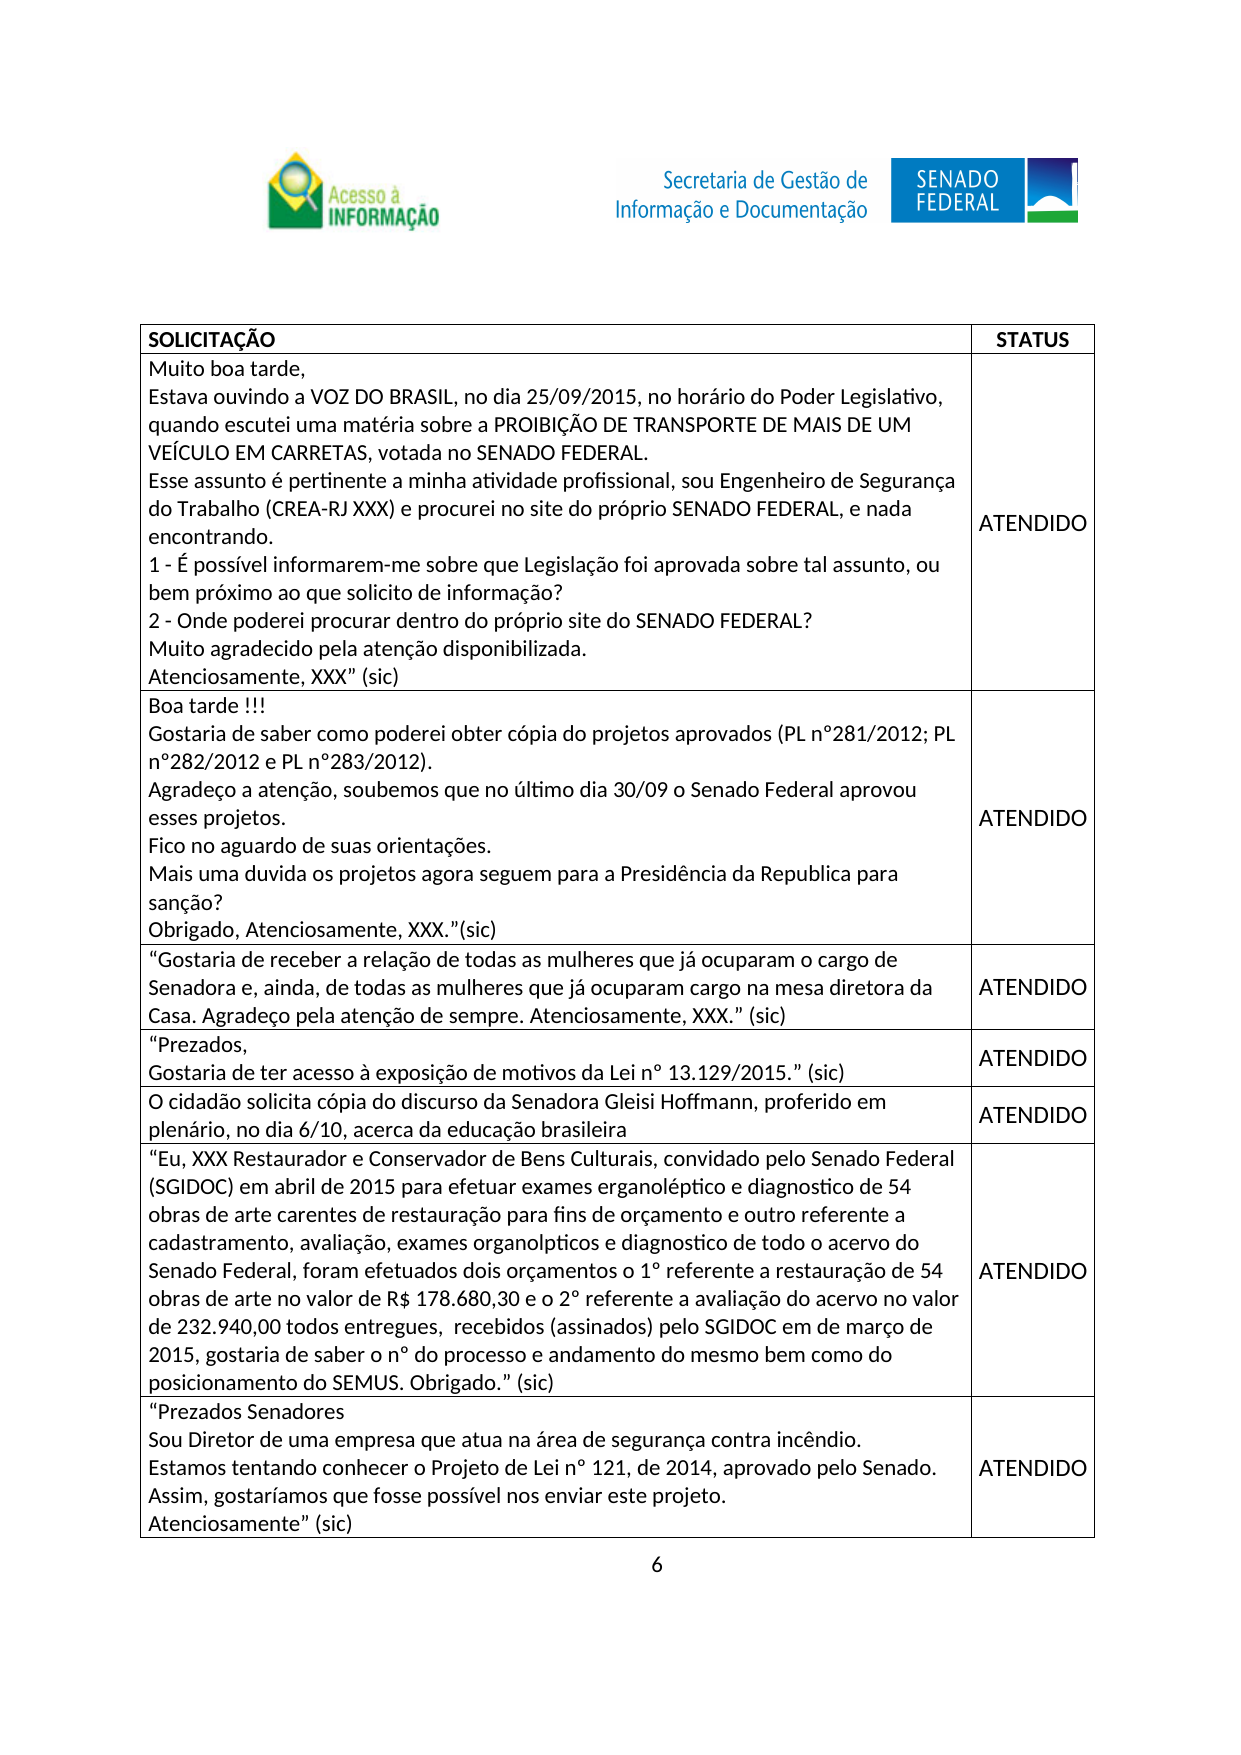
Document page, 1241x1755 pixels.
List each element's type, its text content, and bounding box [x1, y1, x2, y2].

table_cell ATENDIDO [972, 691, 1094, 944]
table_header SOLICITAÇÃO [141, 325, 971, 353]
table_cell ATENDIDO [972, 1397, 1094, 1537]
table_cell O cidadão solicita cópia do discurso da Senadora Gleisi Hoffmann, proferido em plenário, no dia 6/10, acerca da educação brasileira [141, 1087, 971, 1143]
table_cell “Prezados, Gostaria de ter acesso à exposição de motivos da Lei nº 13.129/2015.” (sic) [141, 1030, 971, 1086]
table_cell Boa tarde !!! Gostaria de saber como poderei obter cópia do projetos aprovados (PL nº281/2012; PL nº282/2012 e PL nº283/2012). Agradeço a atenção, soubemos que no último dia 30/09 o Senado Federal aprovou esses projetos. Fico no aguardo de suas orientações. Mais uma duvida os projetos agora seguem para a Presidência da Republica para sanção? Obrigado, Atenciosamente, XXX.”(sic) [141, 691, 971, 944]
table_cell ATENDIDO [972, 354, 1094, 690]
table_cell “Eu, XXX Restaurador e Conservador de Bens Culturais, convidado pelo Senado Federal (SGIDOC) em abril de 2015 para efetuar exames erganoléptico e diagnostico de 54 obras de arte carentes de restauração para fins de orçamento e outro referente a cadastramento, avaliação, exames organolpticos e diagnostico de todo o acervo do Senado Federal, foram efetuados dois orçamentos o 1º referente a restauração de 54 obras de arte no valor de R$ 178.680,30 e o 2º referente a avaliação do acervo no valor de 232.940,00 todos entregues, recebidos (assinados) pelo SGIDOC em de março de 2015, gostaria de saber o nº do processo e andamento do mesmo bem como do posicionamento do SEMUS. Obrigado.” (sic) [141, 1144, 971, 1396]
table_cell “Prezados Senadores Sou Diretor de uma empresa que atua na área de segurança contra incêndio. Estamos tentando conhecer o Projeto de Lei nº 121, de 2014, aprovado pelo Senado. Assim, gostaríamos que fosse possível nos enviar este projeto. Atenciosamente” (sic) [141, 1397, 971, 1537]
table_cell Muito boa tarde, Estava ouvindo a VOZ DO BRASIL, no dia 25/09/2015, no horário do Poder Legislativo, quando escutei uma matéria sobre a PROIBIÇÃO DE TRANSPORTE DE MAIS DE UM VEÍCULO EM CARRETAS, votada no SENADO FEDERAL. Esse assunto é pertinente a minha atividade profissional, sou Engenheiro de Segurança do Trabalho (CREA-RJ XXX) e procurei no site do próprio SENADO FEDERAL, e nada encontrando. 1 - É possível informarem-me sobre que Legislação foi aprovada sobre tal assunto, ou bem próximo ao que solicito de informação? 2 - Onde poderei procurar dentro do próprio site do SENADO FEDERAL? Muito agradecido pela atenção disponibilizada. Atenciosamente, XXX” (sic) [141, 354, 971, 690]
table_header STATUS [972, 325, 1094, 353]
table_cell ATENDIDO [972, 1030, 1094, 1086]
table_cell “Gostaria de receber a relação de todas as mulheres que já ocuparam o cargo de Senadora e, ainda, de todas as mulheres que já ocuparam cargo na mesa diretora da Casa. Agradeço pela atenção de sempre. Atenciosamente, XXX.” (sic) [141, 945, 971, 1029]
table_cell ATENDIDO [972, 945, 1094, 1029]
table_cell ATENDIDO [972, 1144, 1094, 1396]
table_cell ATENDIDO [972, 1087, 1094, 1143]
